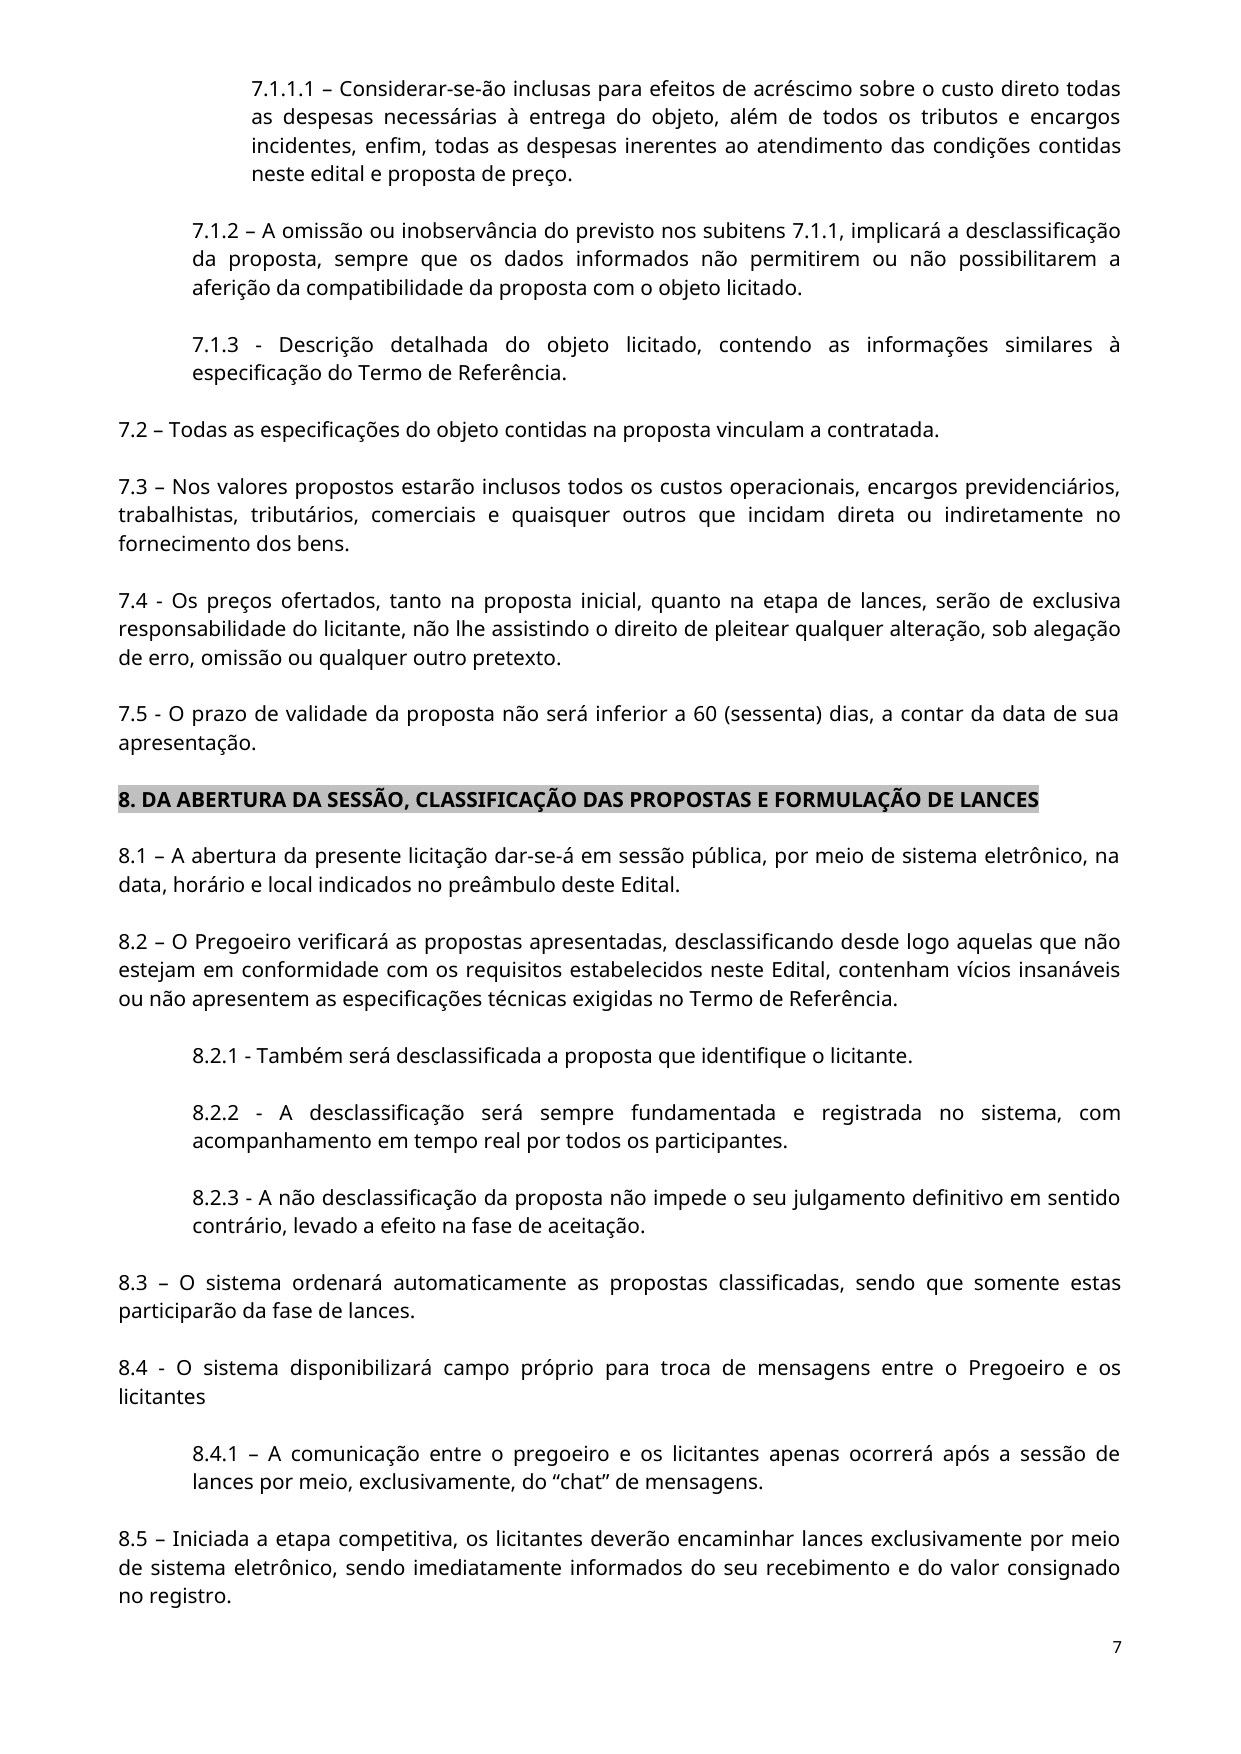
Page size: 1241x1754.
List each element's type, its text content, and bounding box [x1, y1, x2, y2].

text 8.5 – Iniciada a etapa competitiva, os licitantes deverão encaminhar lances exclusivamente por meio de sistema eletrônico, sendo imediatamente informados do seu recebimento e do valor consignado no registro. [118, 1524, 1122, 1609]
text 8.2 – O Pregoeiro verificará as propostas apresentadas, desclassificando desde logo aquelas que não estejam em conformidade com os requisitos estabelecidos neste Edital, contenham vícios insanáveis ou não apresentem as especificações técnicas exigidas no Termo de Referência. [118, 927, 1122, 1012]
text 8.2.2 - A desclassificação será sempre fundamentada e registrada no sistema, com acompanhamento em tempo real por todos os participantes. [192, 1098, 1122, 1154]
text 7.1.2 – A omissão ou inobservância do previsto nos subitens 7.1.1, implicará a desclassificação da proposta, sempre que os dados informados não permitirem ou não possibilitarem a aferição da compatibilidade da proposta com o objeto licitado. [192, 216, 1122, 301]
text 8. DA ABERTURA DA SESSÃO, CLASSIFICAÇÃO DAS PROPOSTAS E FORMULAÇÃO DE LANCES [118, 785, 1122, 813]
text 8.4.1 – A comunicação entre o pregoeiro e os licitantes apenas ocorrerá após a sessão de lances por meio, exclusivamente, do “chat” de mensagens. [192, 1439, 1122, 1496]
text 8.1 – A abertura da presente licitação dar-se-á em sessão pública, por meio de sistema eletrônico, na data, horário e local indicados no preâmbulo deste Edital. [118, 842, 1122, 898]
text 7.4 - Os preços ofertados, tanto na proposta inicial, quanto na etapa de lances, serão de exclusiva responsabilidade do licitante, não lhe assistindo o direito de pleitear qualquer alteração, sob alegação de erro, omissão ou qualquer outro pretexto. [118, 586, 1122, 671]
text 8.4 - O sistema disponibilizará campo próprio para troca de mensagens entre o Pregoeiro e os licitantes [118, 1353, 1122, 1410]
text 7.2 – Todas as especificações do objeto contidas na proposta vinculam a contratada. [118, 415, 1122, 443]
text 7.3 – Nos valores propostos estarão inclusos todos os custos operacionais, encargos previdenciários, trabalhistas, tributários, comerciais e quaisquer outros que incidam direta ou indiretamente no fornecimento dos bens. [118, 472, 1122, 557]
text 7.1.3 - Descrição detalhada do objeto licitado, contendo as informações similares à especificação do Termo de Referência. [192, 330, 1122, 387]
text 8.3 – O sistema ordenará automaticamente as propostas classificadas, sendo que somente estas participarão da fase de lances. [118, 1268, 1122, 1325]
text 7.1.1.1 – Considerar-se-ão inclusas para efeitos de acréscimo sobre o custo direto todas as despesas necessárias à entrega do objeto, além de todos os tributos e encargos incidentes, enfim, todas as despesas inerentes ao atendimento das condições contidas neste edital e proposta de preço. [251, 74, 1122, 188]
text 8.2.1 - Também será desclassificada a proposta que identifique o licitante. [192, 1041, 1122, 1069]
text 7.5 - O prazo de validade da proposta não será inferior a 60 (sessenta) dias, a contar da data de sua apresentação. [118, 699, 1122, 756]
text 8.2.3 - A não desclassificação da proposta não impede o seu julgamento definitivo em sentido contrário, levado a efeito na fase de aceitação. [192, 1183, 1122, 1240]
